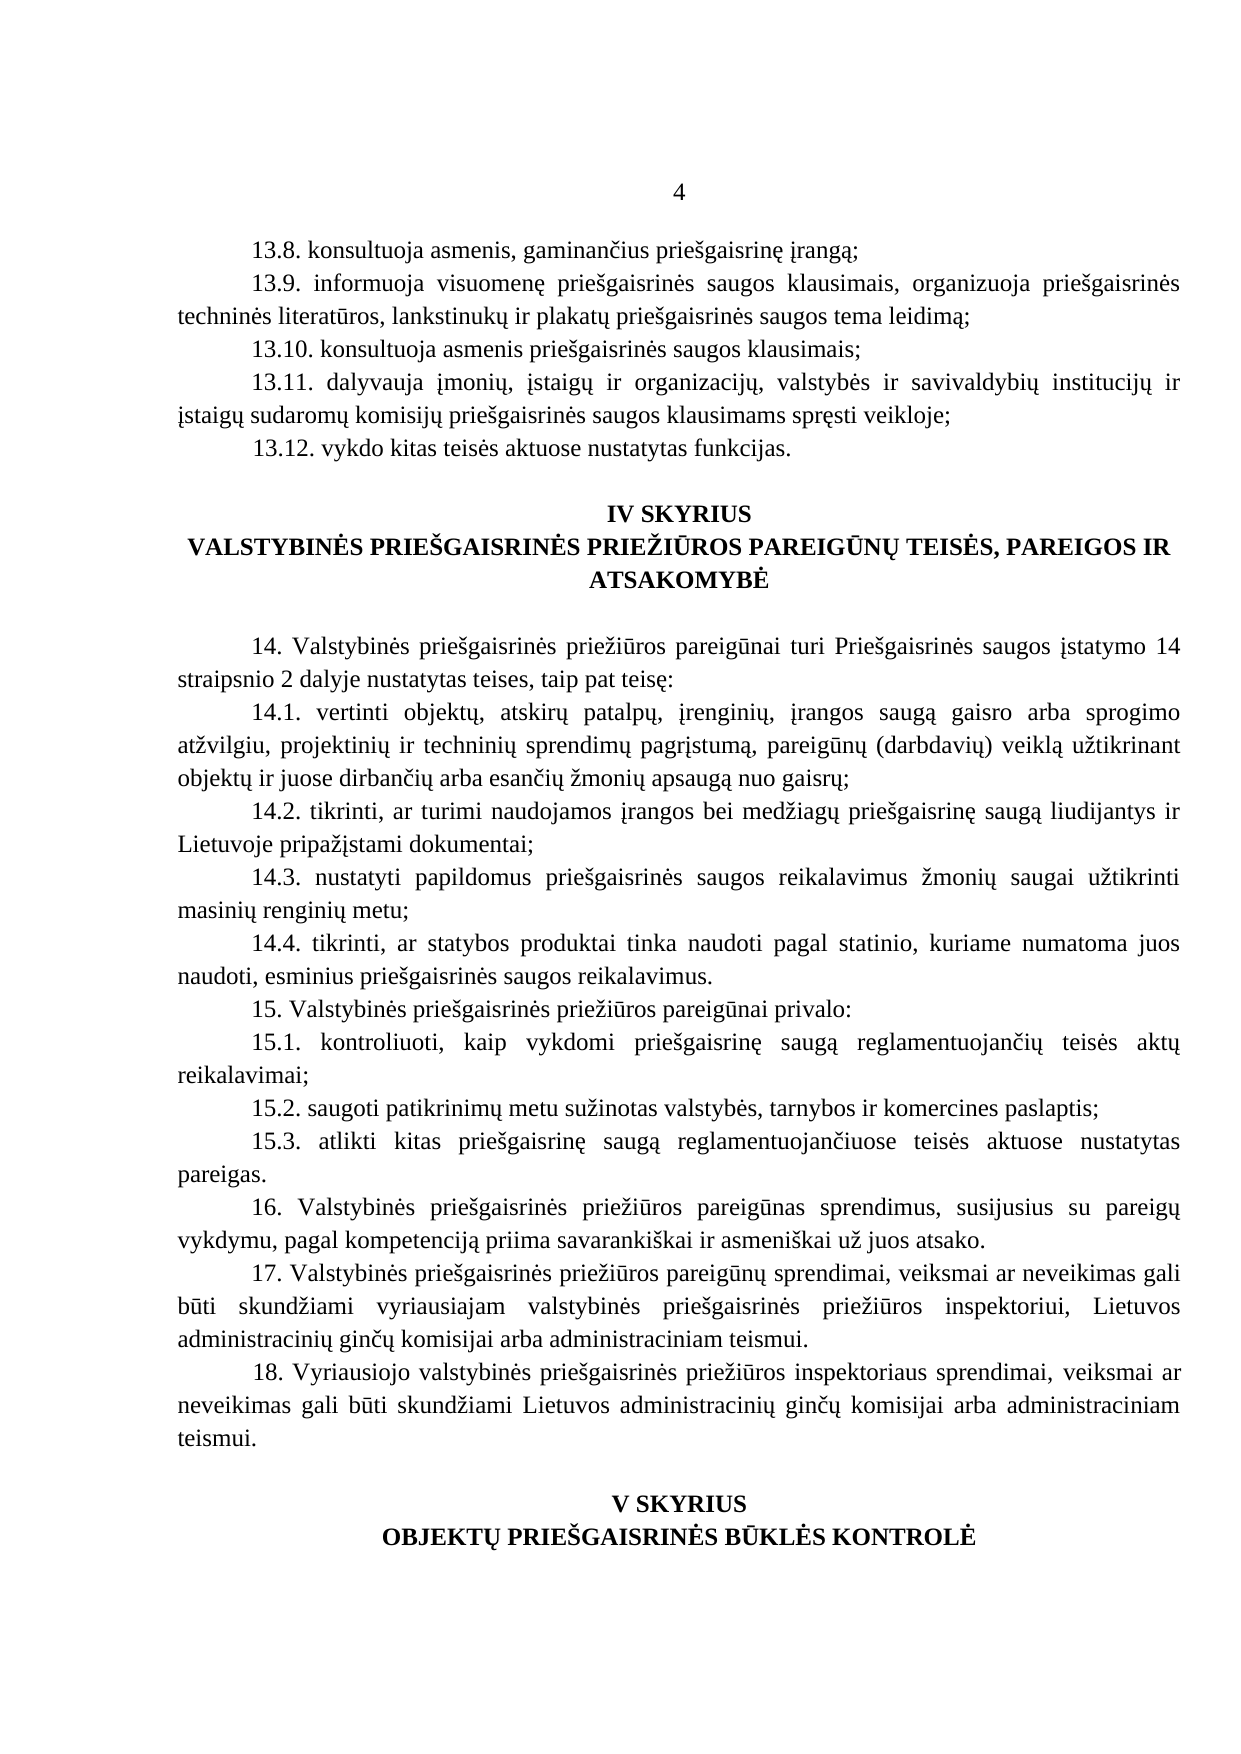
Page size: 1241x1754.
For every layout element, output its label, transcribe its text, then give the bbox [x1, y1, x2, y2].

text 14.1. vertinti objektų, atskirų patalpų, įrenginių, įrangos saugą gaisro arba sprogimo atžvilgiu, projektinių ir techninių sprendimų pagrįstumą, pareigūnų (darbdavių) veiklą užtikrinant objektų ir juose dirbančių arba esančių žmonių apsaugą nuo gaisrų; [177, 697, 1181, 792]
text 15.1. kontroliuoti, kaip vykdomi priešgaisrinę saugą reglamentuojančių teisės aktų reikalavimai; [177, 1027, 1181, 1089]
text 13.11. dalyvauja įmonių, įstaigų ir organizacijų, valstybės ir savivaldybių institucijų ir įstaigų sudaromų komisijų priešgaisrinės saugos klausimams spręsti veikloje; [177, 367, 1181, 428]
text IV SKYRIUS [177, 499, 1181, 528]
text 18. Vyriausiojo valstybinės priešgaisrinės priežiūros inspektoriaus sprendimai, veiksmai ar neveikimas gali būti skundžiami Lietuvos administracinių ginčų komisijai arba administraciniam teismui. [177, 1357, 1181, 1452]
text 13.8. konsultuoja asmenis, gaminančius priešgaisrinę įrangą; [177, 235, 1181, 263]
text 13.12. vykdo kitas teisės aktuose nustatytas funkcijas. [177, 433, 1181, 462]
text 14. Valstybinės priešgaisrinės priežiūros pareigūnai turi Priešgaisrinės saugos įstatymo 14 straipsnio 2 dalyje nustatytas teises, taip pat teisę: [177, 631, 1181, 693]
text 16. Valstybinės priešgaisrinės priežiūros pareigūnas sprendimus, susijusius su pareigų vykdymu, pagal kompetenciją priima savarankiškai ir asmeniškai už juos atsako. [177, 1192, 1181, 1254]
text 14.4. tikrinti, ar statybos produktai tinka naudoti pagal statinio, kuriame numatoma juos naudoti, esminius priešgaisrinės saugos reikalavimus. [177, 928, 1181, 990]
text 14.3. nustatyti papildomus priešgaisrinės saugos reikalavimus žmonių saugai užtikrinti masinių renginių metu; [177, 862, 1181, 924]
text VALSTYBINĖS PRIEŠGAISRINĖS PRIEŽIŪROS PAREIGŪNŲ TEISĖS, PAREIGOS IR ATSAKOMYBĖ [177, 532, 1181, 594]
text 17. Valstybinės priešgaisrinės priežiūros pareigūnų sprendimai, veiksmai ar neveikimas gali būti skundžiami vyriausiajam valstybinės priešgaisrinės priežiūros inspektoriui, Lietuvos administracinių ginčų komisijai arba administraciniam teismui. [177, 1258, 1181, 1353]
text 14.2. tikrinti, ar turimi naudojamos įrangos bei medžiagų priešgaisrinę saugą liudijantys ir Lietuvoje pripažįstami dokumentai; [177, 796, 1181, 858]
text 15. Valstybinės priešgaisrinės priežiūros pareigūnai privalo: [177, 994, 1181, 1023]
text 13.10. konsultuoja asmenis priešgaisrinės saugos klausimais; [177, 334, 1181, 362]
text OBJEKTŲ PRIEŠGAISRINĖS BŪKLĖS KONTROLĖ [177, 1522, 1181, 1551]
text V SKYRIUS [177, 1489, 1181, 1518]
text 15.3. atlikti kitas priešgaisrinę saugą reglamentuojančiuose teisės aktuose nustatytas pareigas. [177, 1126, 1181, 1188]
text 15.2. saugoti patikrinimų metu sužinotas valstybės, tarnybos ir komercines paslaptis; [177, 1093, 1181, 1122]
text 13.9. informuoja visuomenę priešgaisrinės saugos klausimais, organizuoja priešgaisrinės techninės literatūros, lankstinukų ir plakatų priešgaisrinės saugos tema leidimą; [177, 268, 1181, 329]
